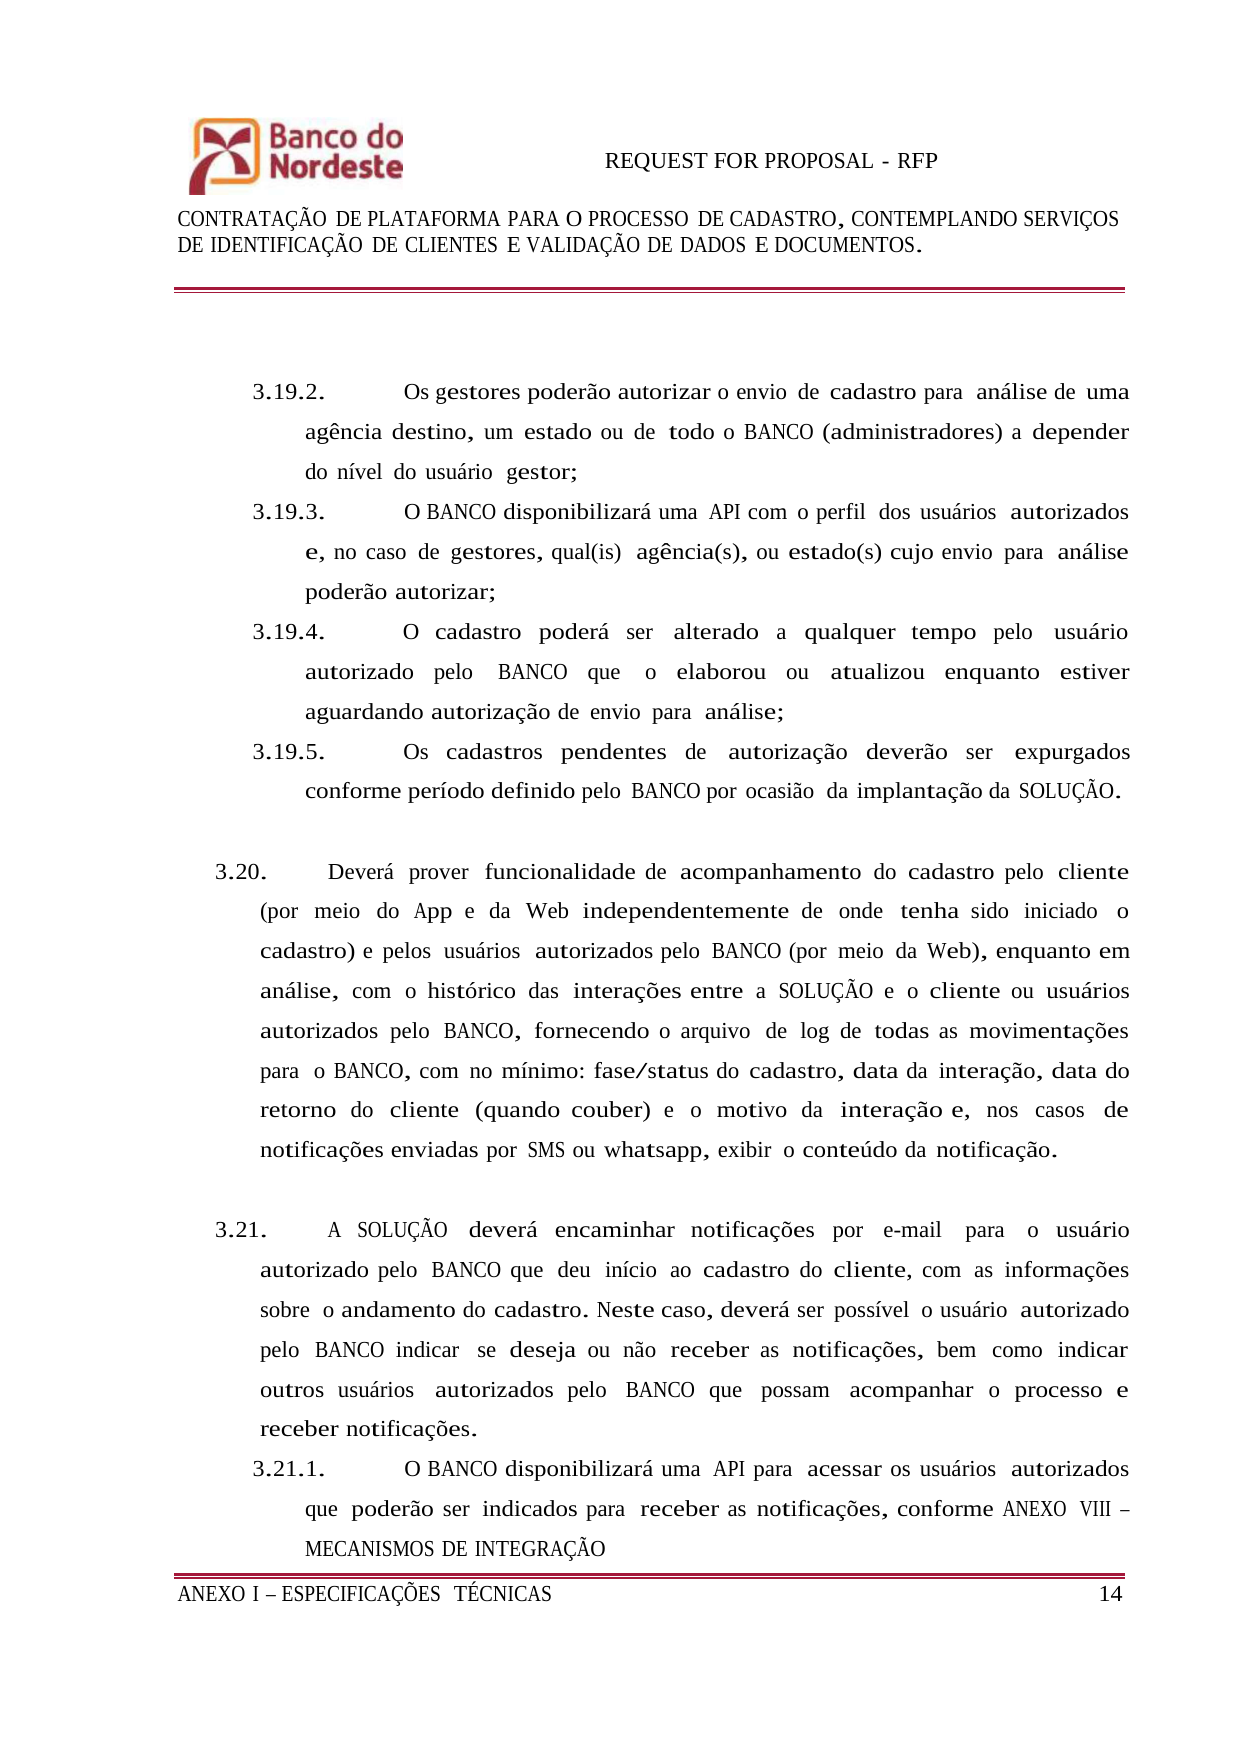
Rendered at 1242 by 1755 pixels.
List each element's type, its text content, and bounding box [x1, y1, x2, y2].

text 3.19.4. O cadastro poderá ser alterado a qualquer tempo pelo usuário autorizado pelo BANCO que o elaborou ou atualizou enquanto estiver aguardando autorização de envio para análise; [252, 618, 1129, 724]
text 3.21.1. O BANCO disponibilizará uma API para acessar os usuários autorizados que poderão ser indicados para receber as notificações, conforme ANEXO VIII – MECANISMOS DE INTEGRAÇÃO [252, 1456, 1130, 1561]
text 3.19.3. O BANCO disponibilizará uma API com o perfil dos usuários autorizados e, no caso de gestores, qual(is) agência(s), ou estado(s) cujo envio para análise poderão autorizar; [252, 498, 1130, 604]
text 3.21. A SOLUÇÃO deverá encaminhar notificações por e-mail para o usuário autorizado pelo BANCO que deu início ao cadastro do cliente, com as informações sobre o andamento do cadastro. Neste caso, deverá ser possível o usuário autorizado pelo BANCO indicar se deseja ou não receber as notificações, bem como indicar outros usuários autorizados pelo BANCO que possam acompanhar o processo e receber notificações. [215, 1216, 1130, 1442]
text 3.19.2. Os gestores poderão autorizar o envio de cadastro para análise de uma agência destino, um estado ou de todo o BANCO (administradores) a depender do nível do usuário gestor; [252, 378, 1130, 484]
text 3.19.5. Os cadastros pendentes de autorização deverão ser expurgados conforme período definido pelo BANCO por ocasião da implantação da SOLUÇÃO. [252, 738, 1130, 804]
text 3.20. Deverá prover funcionalidade de acompanhamento do cadastro pelo cliente (por meio do App e da Web independentemente de onde tenha sido iniciado o cadastro) e pelos usuários autorizados pelo BANCO (por meio da Web), enquanto em análise, com o histórico das interações entre a SOLUÇÃO e o cliente ou usuários autorizados pelo BANCO, fornecendo o arquivo de log de todas as movimentações para o BANCO, com no mínimo: fase/status do cadastro, data da interação, data do retorno do cliente (quando couber) e o motivo da interação e, nos casos de notificações enviadas por SMS ou whatsapp, exibir o conteúdo da notificação. [215, 858, 1130, 1163]
